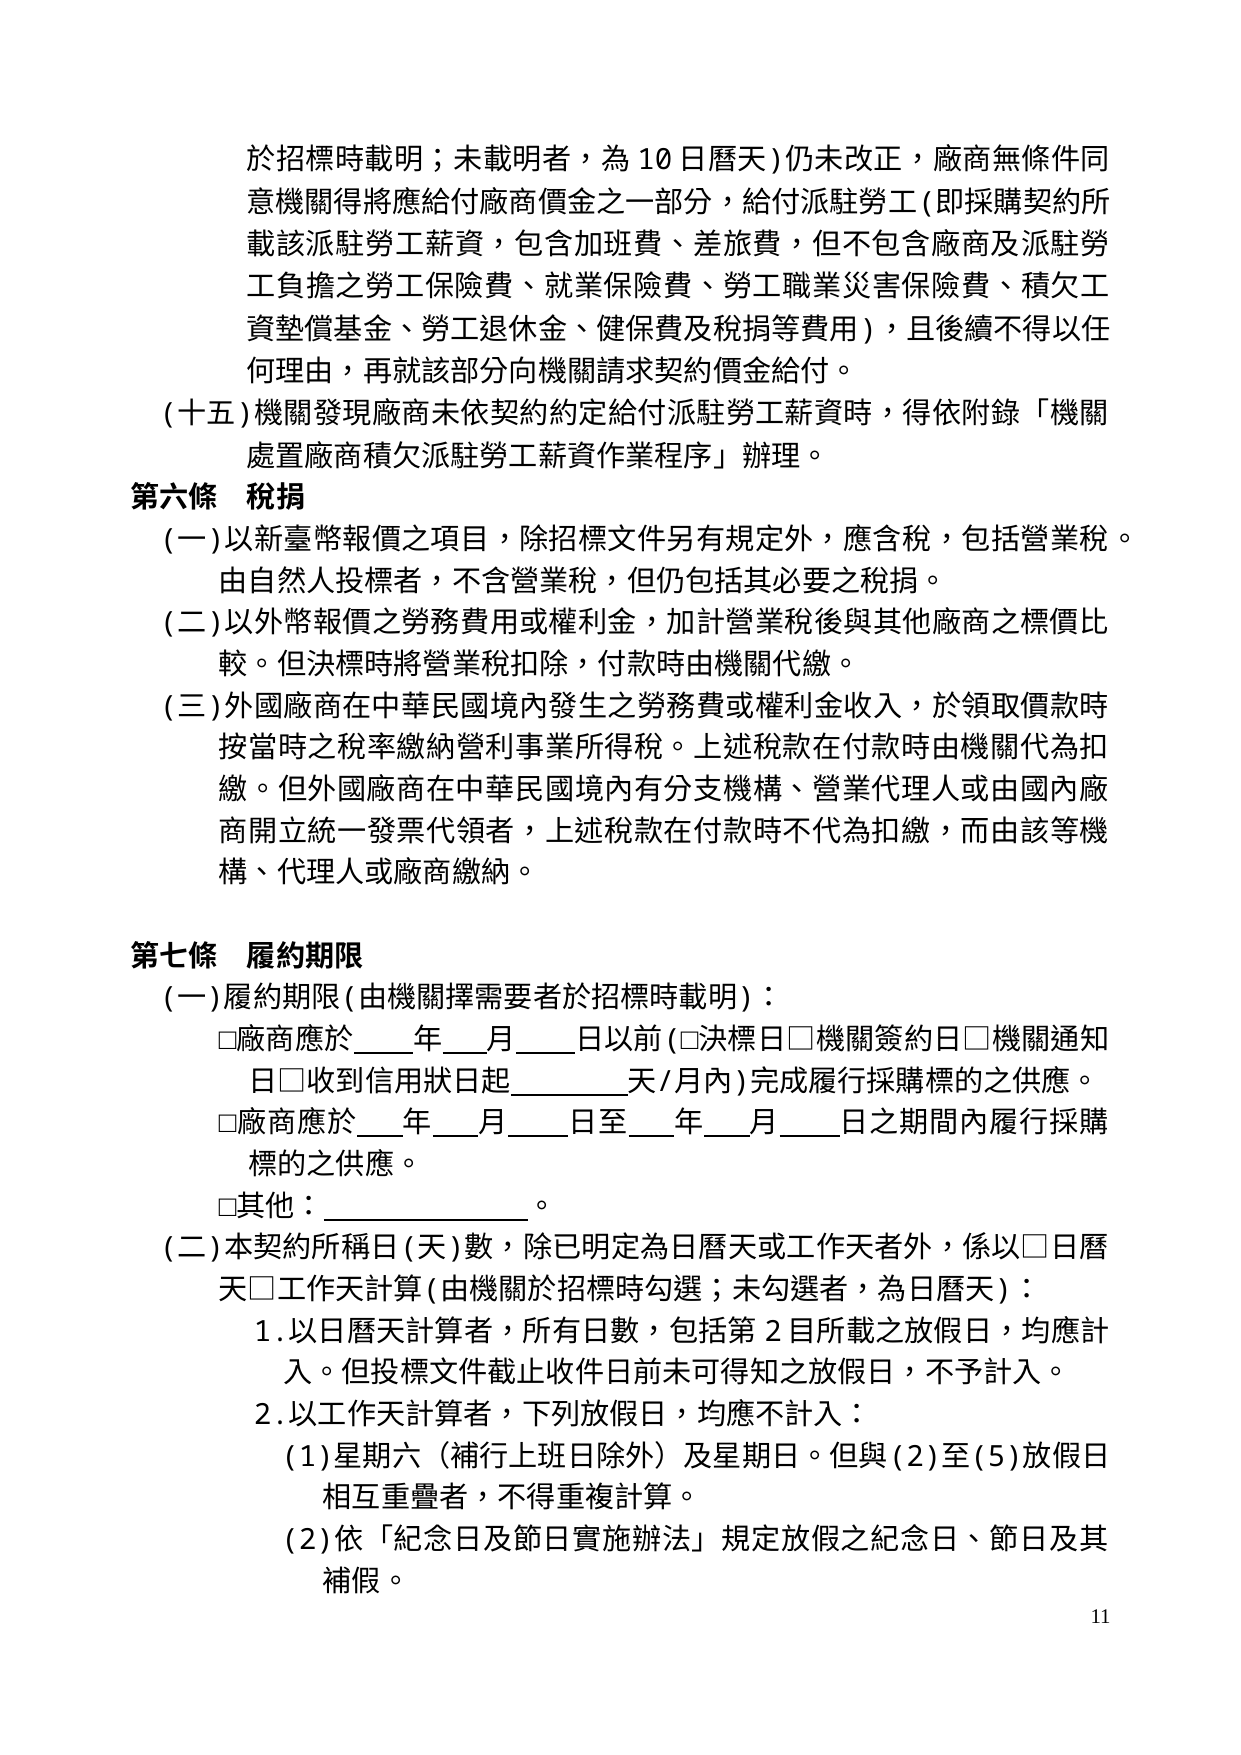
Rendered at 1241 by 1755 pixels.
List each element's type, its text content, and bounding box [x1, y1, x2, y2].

text (一)履約期限(由機關擇需要者於招標時載明)： [159, 974, 1110, 1016]
text 於招標時載明；未載明者，為10日曆天)仍未改正，廠商無條件同意機關得將應給付廠商價金之一部分，給付派駐勞工(即採購契約所載該派駐勞工薪資，包含加班費、差旅費，但不包含廠商及派駐勞工負擔之勞工保險費、就業保險費、勞工職業災害保險費、積欠工資墊償基金、勞工退休金、健保費及稅捐等費用)，且後續不得以任何理由，再就該部分向機關請求契約價金給付。 [159, 136, 1110, 390]
text (一)以新臺幣報價之項目，除招標文件另有規定外，應含稅，包括營業稅。由自然人投標者，不含營業稅，但仍包括其必要之稅捐。 [159, 516, 1110, 599]
text (二)本契約所稱日(天)數，除已明定為日曆天或工作天者外，係以□日曆天□工作天計算(由機關於招標時勾選；未勾選者，為日曆天)： [159, 1224, 1110, 1308]
text □廠商應於 年 月 日以前(□決標日□機關簽約日□機關通知日□收到信用狀日起 天/月內)完成履行採購標的之供應。 [218, 1016, 1110, 1099]
text 1.以日曆天計算者，所有日數，包括第2目所載之放假日，均應計入。但投標文件截止收件日前未可得知之放假日，不予計入。 [253, 1308, 1110, 1391]
text (十五)機關發現廠商未依契約約定給付派駐勞工薪資時，得依附錄「機關處置廠商積欠派駐勞工薪資作業程序」辦理。 [159, 390, 1110, 474]
text □其他： 。 [218, 1183, 1110, 1224]
text (1)星期六（補行上班日除外）及星期日。但與(2)至(5)放假日相互重疊者，不得重複計算。 [281, 1433, 1110, 1516]
text (二)以外幣報價之勞務費用或權利金，加計營業稅後與其他廠商之標價比較。但決標時將營業稅扣除，付款時由機關代繳。 [159, 599, 1110, 683]
text (2)依「紀念日及節日實施辦法」規定放假之紀念日、節日及其補假。 [281, 1516, 1110, 1599]
text 第六條 稅捐 [130, 474, 1110, 516]
text 第七條 履約期限 [130, 933, 1110, 974]
text □廠商應於 年 月 日至 年 月 日之期間內履行採購標的之供應。 [218, 1099, 1110, 1183]
text 2.以工作天計算者，下列放假日，均應不計入： [253, 1391, 1110, 1433]
text (三)外國廠商在中華民國境內發生之勞務費或權利金收入，於領取價款時按當時之稅率繳納營利事業所得稅。上述稅款在付款時由機關代為扣繳。但外國廠商在中華民國境內有分支機構、營業代理人或由國內廠商開立統一發票代領者，上述稅款在付款時不代為扣繳，而由該等機構、代理人或廠商繳納。 [159, 683, 1110, 891]
